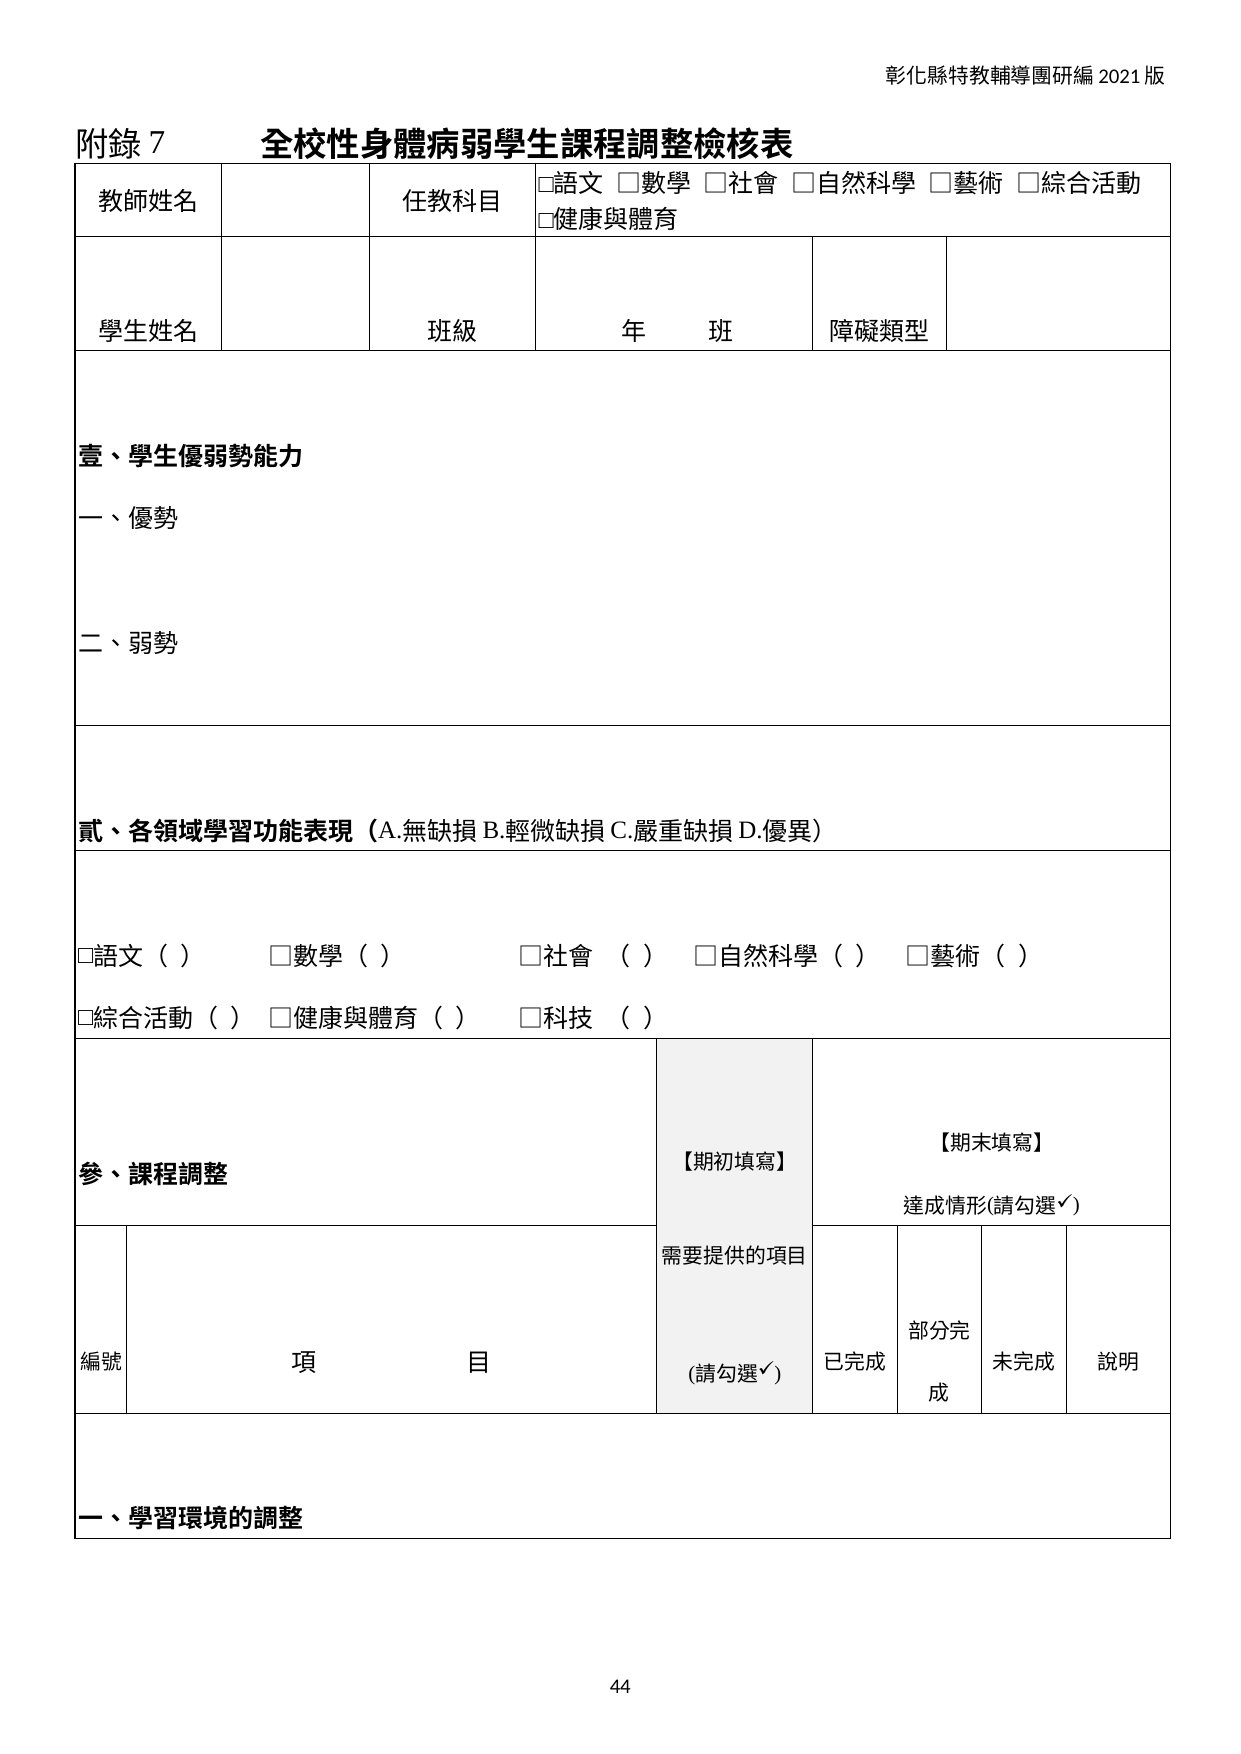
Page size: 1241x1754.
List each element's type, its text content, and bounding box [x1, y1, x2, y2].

table_header [222, 164, 369, 236]
table_cell 已完成 [813, 1226, 897, 1413]
table_cell 障礙類型 [813, 237, 946, 350]
table_cell 年 班 [536, 237, 812, 350]
table_cell 編號 [76, 1226, 126, 1413]
table_cell 項 目 [127, 1226, 656, 1413]
table_cell □語文（ ） □數學（ ） □社會 （ ） □自然科學（ ） □藝術（ ） □綜合活動（ ） □健康與體育（ ） □科技 （ ） [76, 851, 1170, 1038]
table_cell 【期初填寫】 需要提供的項目 (請勾選) [657, 1039, 812, 1413]
table_cell 班級 [370, 237, 535, 350]
table_header 任教科目 [370, 164, 535, 236]
table_cell 壹、學生優弱勢能力 一、優勢 二、弱勢 [76, 351, 1170, 725]
table_cell [222, 237, 369, 350]
table_cell 【期末填寫】 達成情形(請勾選) [813, 1039, 1170, 1225]
table_cell 一、學習環境的調整 [76, 1414, 1170, 1538]
table_cell 部分完成 [898, 1226, 981, 1413]
table_header 教師姓名 [76, 164, 221, 236]
text 附錄7 全校性身體病弱學生課程調整檢核表 [75, 100, 1165, 163]
table_cell 說明 [1067, 1226, 1170, 1413]
table_cell [947, 237, 1170, 350]
table_cell 貳、各領域學習功能表現（A.無缺損B.輕微缺損C.嚴重缺損D.優異） [76, 726, 1170, 850]
table_header □語文 □數學 □社會 □自然科學 □藝術 □綜合活動 □健康與體育 [536, 164, 1170, 236]
table_cell 參、課程調整 [76, 1039, 656, 1225]
table_cell 學生姓名 [76, 237, 221, 350]
table_cell 未完成 [982, 1226, 1066, 1413]
